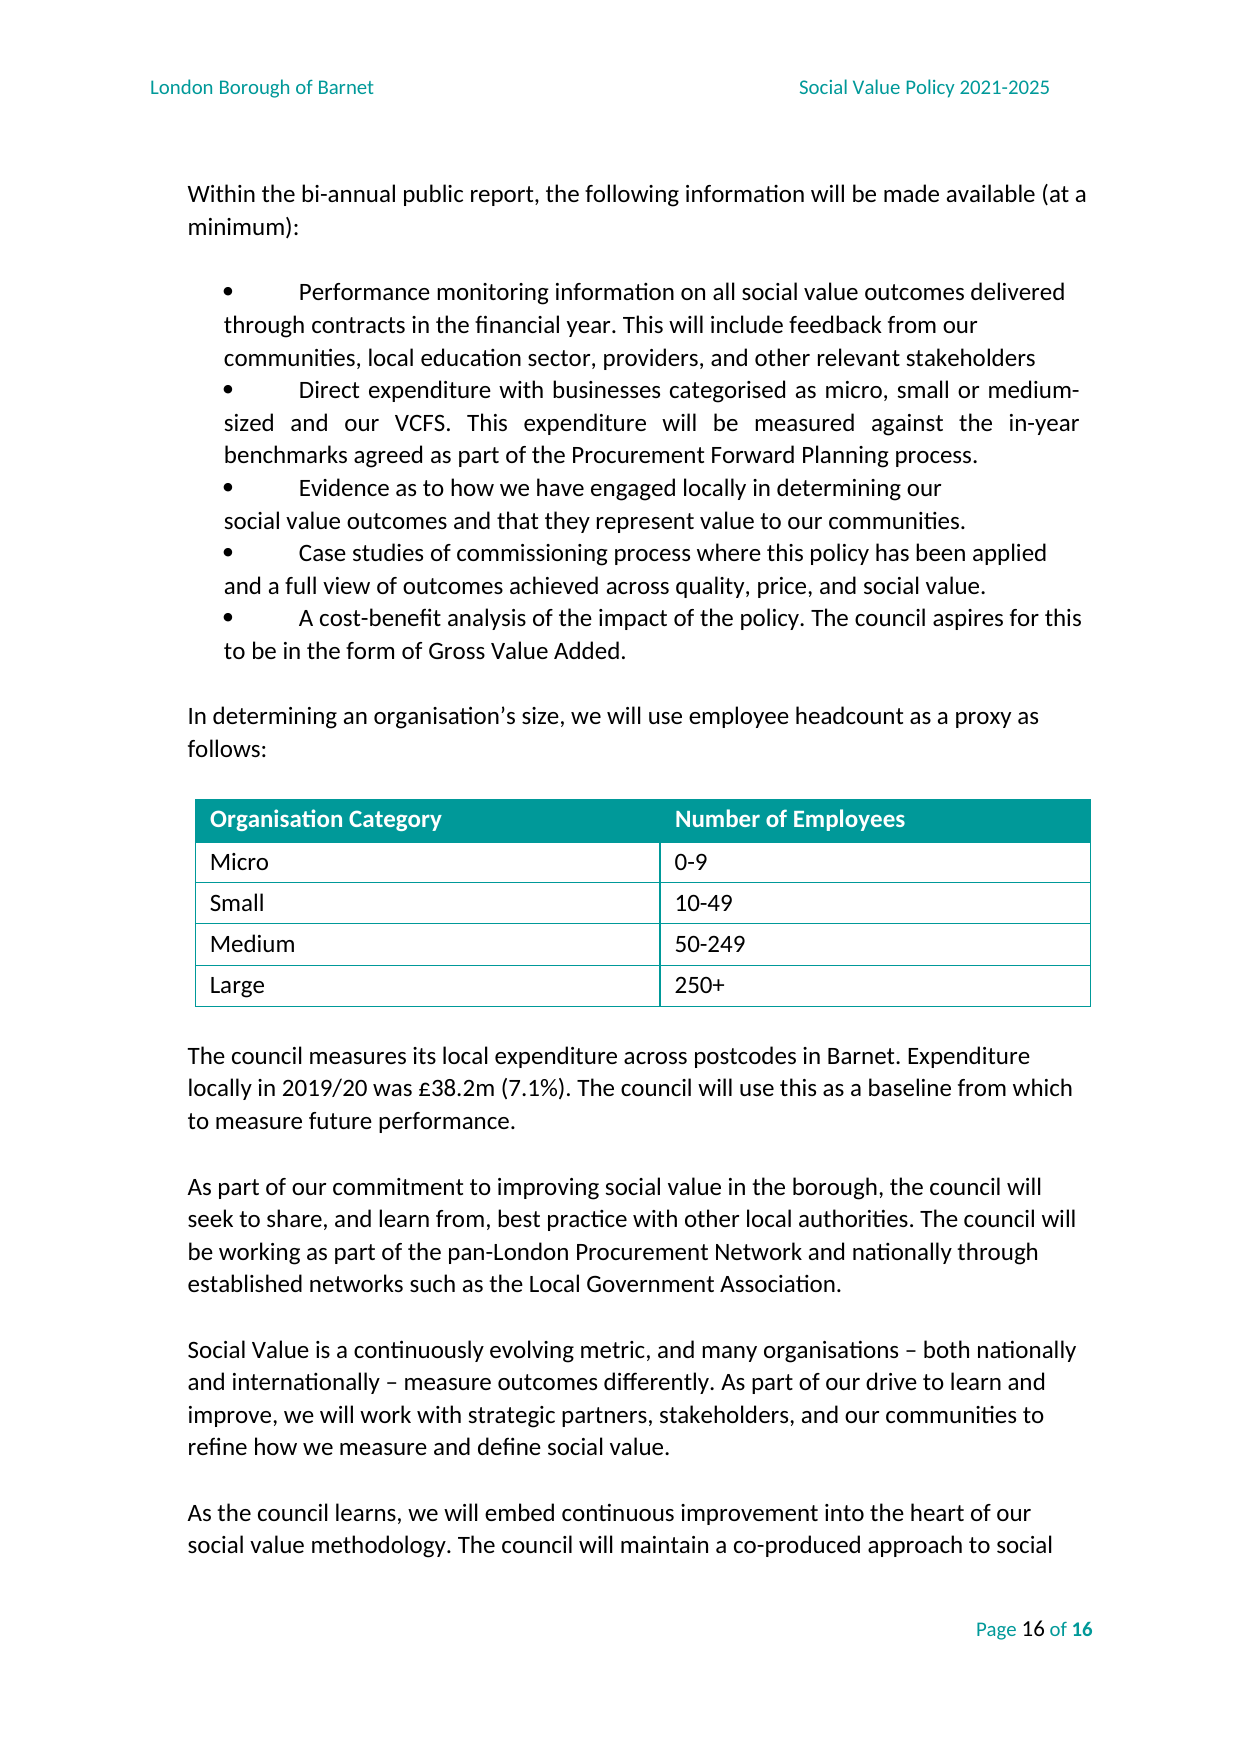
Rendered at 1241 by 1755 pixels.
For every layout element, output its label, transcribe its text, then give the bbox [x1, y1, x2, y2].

table_cell 0-9 [661, 843, 1090, 882]
table_cell Large [196, 966, 659, 1006]
table_header Organisation Category [195, 799, 660, 841]
list Case studies of commissioning process where this policy has been applied and a full view of outcomes achieved across quality, price, and social value. [224, 537, 1073, 601]
list Evidence as to how we have engaged locally in determining our social value outcomes and that they represent value to our communities. [224, 472, 991, 535]
table_cell Small [196, 883, 659, 923]
list Performance monitoring information on all social value outcomes delivered through contracts in the financial year. This will include feedback from our communities, local education sector, providers, and other relevant stakeholders [224, 277, 1089, 372]
text Social Value is a continuously evolving metric, and many organisations – both nationally and internationally – measure outcomes differently. As part of our drive to learn and improve, we will work with strategic partners, stakeholders, and our communities to refine how we measure and define social value. [187, 1334, 1080, 1462]
table_cell 10-49 [661, 883, 1090, 923]
text In determining an organisation’s size, we will use employee headcount as a proxy as follows: [187, 700, 1042, 763]
text The council measures its local expenditure across postcodes in Barnet. Expenditure locally in 2019/20 was £38.2m (7.1%). The council will use this as a baseline from which to measure future performance. [187, 1040, 1076, 1136]
text Within the bi-annual public report, the following information will be made available (at a minimum): [187, 178, 1090, 242]
table_header Number of Employees [660, 799, 1091, 841]
text As part of our commitment to improving social value in the borough, the council will seek to share, and learn from, best practice with other local authorities. The council will be working as part of the pan-London Procurement Network and nationally through established networks such as the Local Government Association. [187, 1171, 1080, 1299]
table_cell 50-249 [661, 924, 1090, 964]
list Direct expenditure with businesses categorised as micro, small or medium-sized and our VCFS. This expenditure will be measured against the in-year benchmarks agreed as part of the Procurement Forward Planning process. [224, 374, 1081, 470]
table_cell Medium [196, 924, 659, 964]
list A cost-benefit analysis of the impact of the policy. The council aspires for this to be in the form of Gross Value Added. [224, 603, 1090, 666]
table_cell Micro [196, 843, 659, 882]
table_cell 250+ [661, 966, 1090, 1006]
text As the council learns, we will embed continuous improvement into the heart of our social value methodology. The council will maintain a co-produced approach to social [187, 1497, 1063, 1560]
